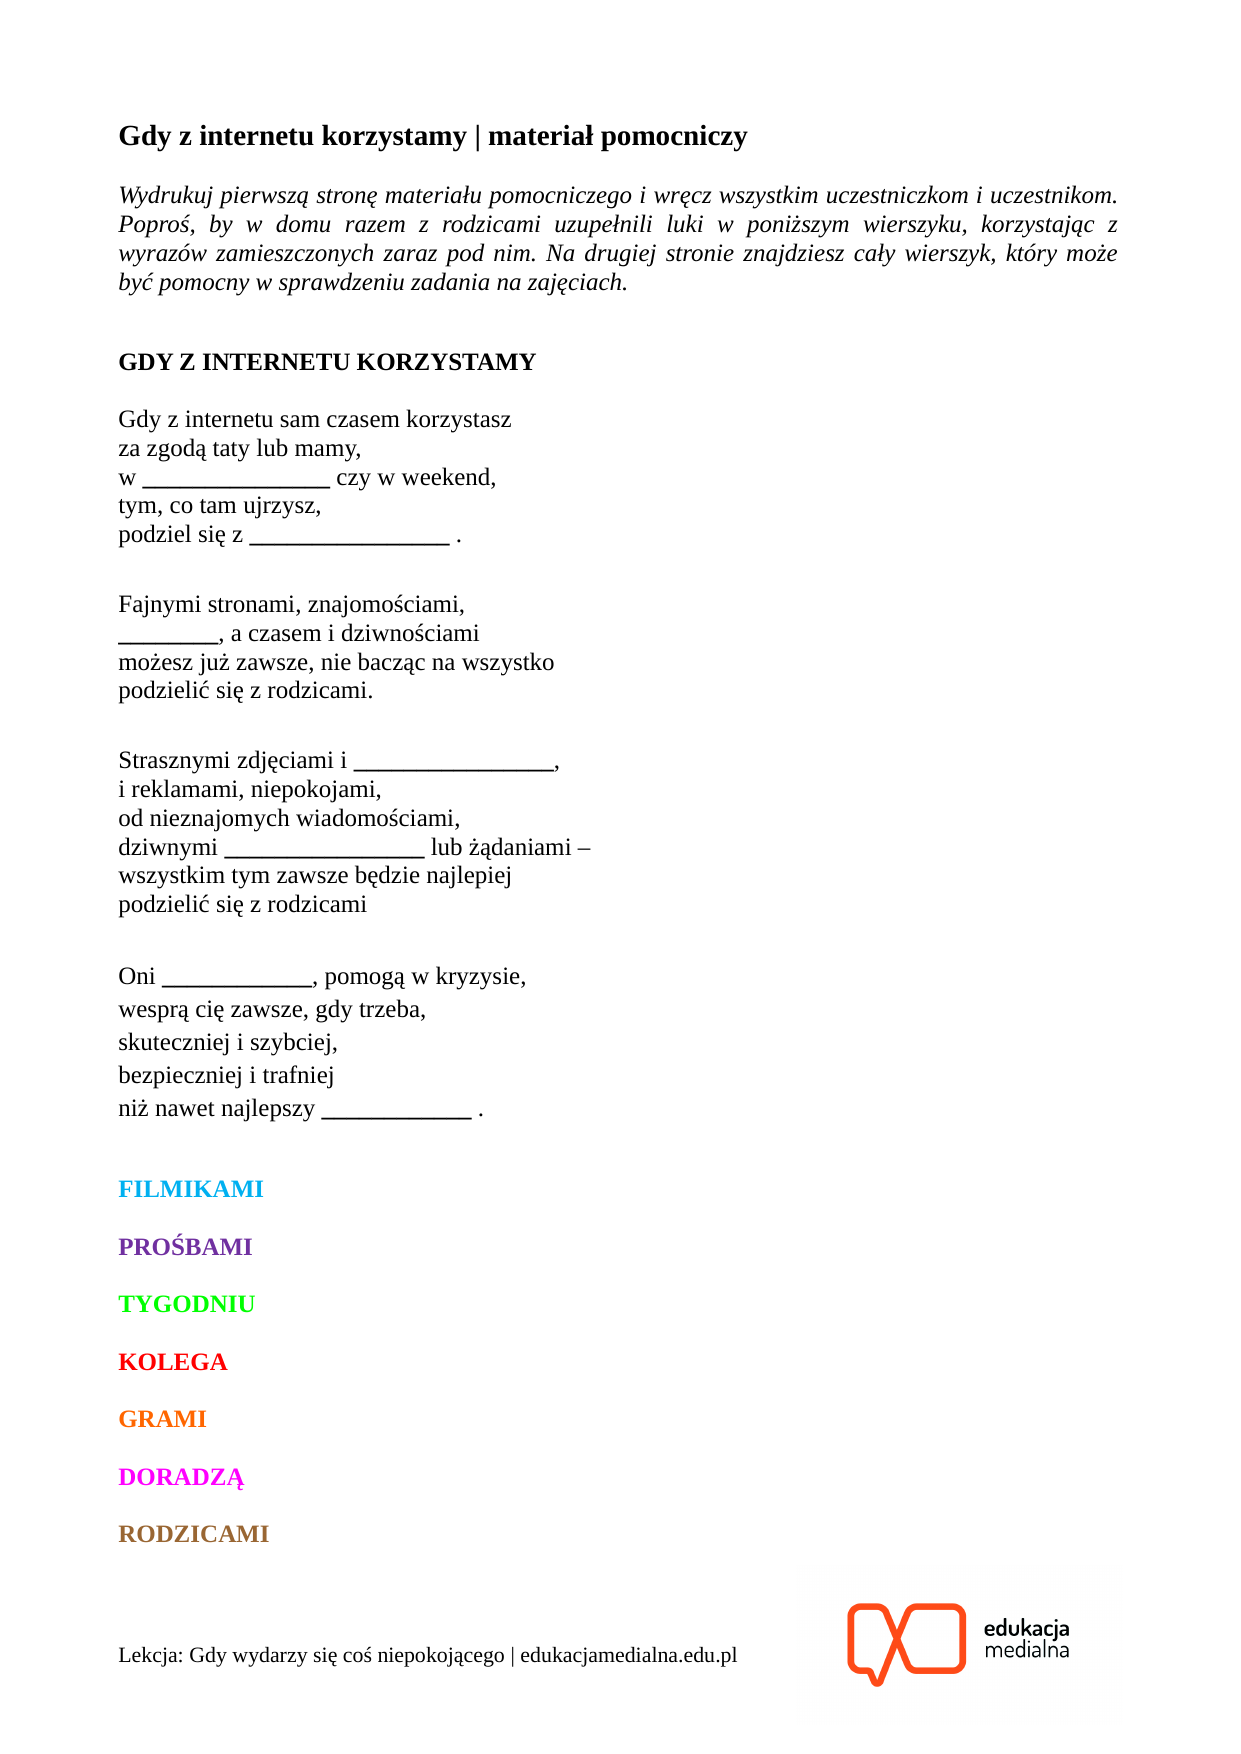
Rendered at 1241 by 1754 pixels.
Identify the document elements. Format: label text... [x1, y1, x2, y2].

text GDY Z INTERNETU KORZYSTAMY Gdy z internetu sam czasem korzystasz za zgodą taty lub mamy, w _______________ czy w weekend, tym, co tam ujrzysz, podziel się z ________________ . [118, 347, 1122, 548]
text Gdy z internetu korzystamy | materiał pomocniczy [118, 118, 1122, 152]
text Oni ____________, pomogą w kryzysie, wesprą cię zawsze, gdy trzeba, skuteczniej i szybciej, bezpieczniej i trafniej niż nawet najlepszy ____________ . [118, 931, 1122, 1157]
text Wydrukuj pierwszą stronę materiału pomocniczego i wręcz wszystkim uczestniczkom i uczestnikom. Poproś, by w domu razem z rodzicami uzupełnili luki w poniższym wierszyku, korzystając z wyrazów zamieszczonych zaraz pod nim. Na drugiej stronie znajdziesz cały wierszyk, który może być pomocny w sprawdzeniu zadania na zajęciach. [118, 180, 1122, 295]
text Strasznymi zdjęciami i ________________, i reklamami, niepokojami, od nieznajomych wiadomościami, dziwnymi ________________ lub żądaniami – wszystkim tym zawsze będzie najlepiej podzielić się z rodzicami [118, 717, 1122, 918]
text FILMIKAMI PROŚBAMI TYGODNIU KOLEGA GRAMI DORADZĄ RODZICAMI [118, 1174, 1122, 1548]
text Fajnymi stronami, znajomościami, ________, a czasem i dziwnościami możesz już zawsze, nie bacząc na wszystko podzielić się z rodzicami. [118, 561, 1122, 704]
picture [795, 1565, 1123, 1725]
